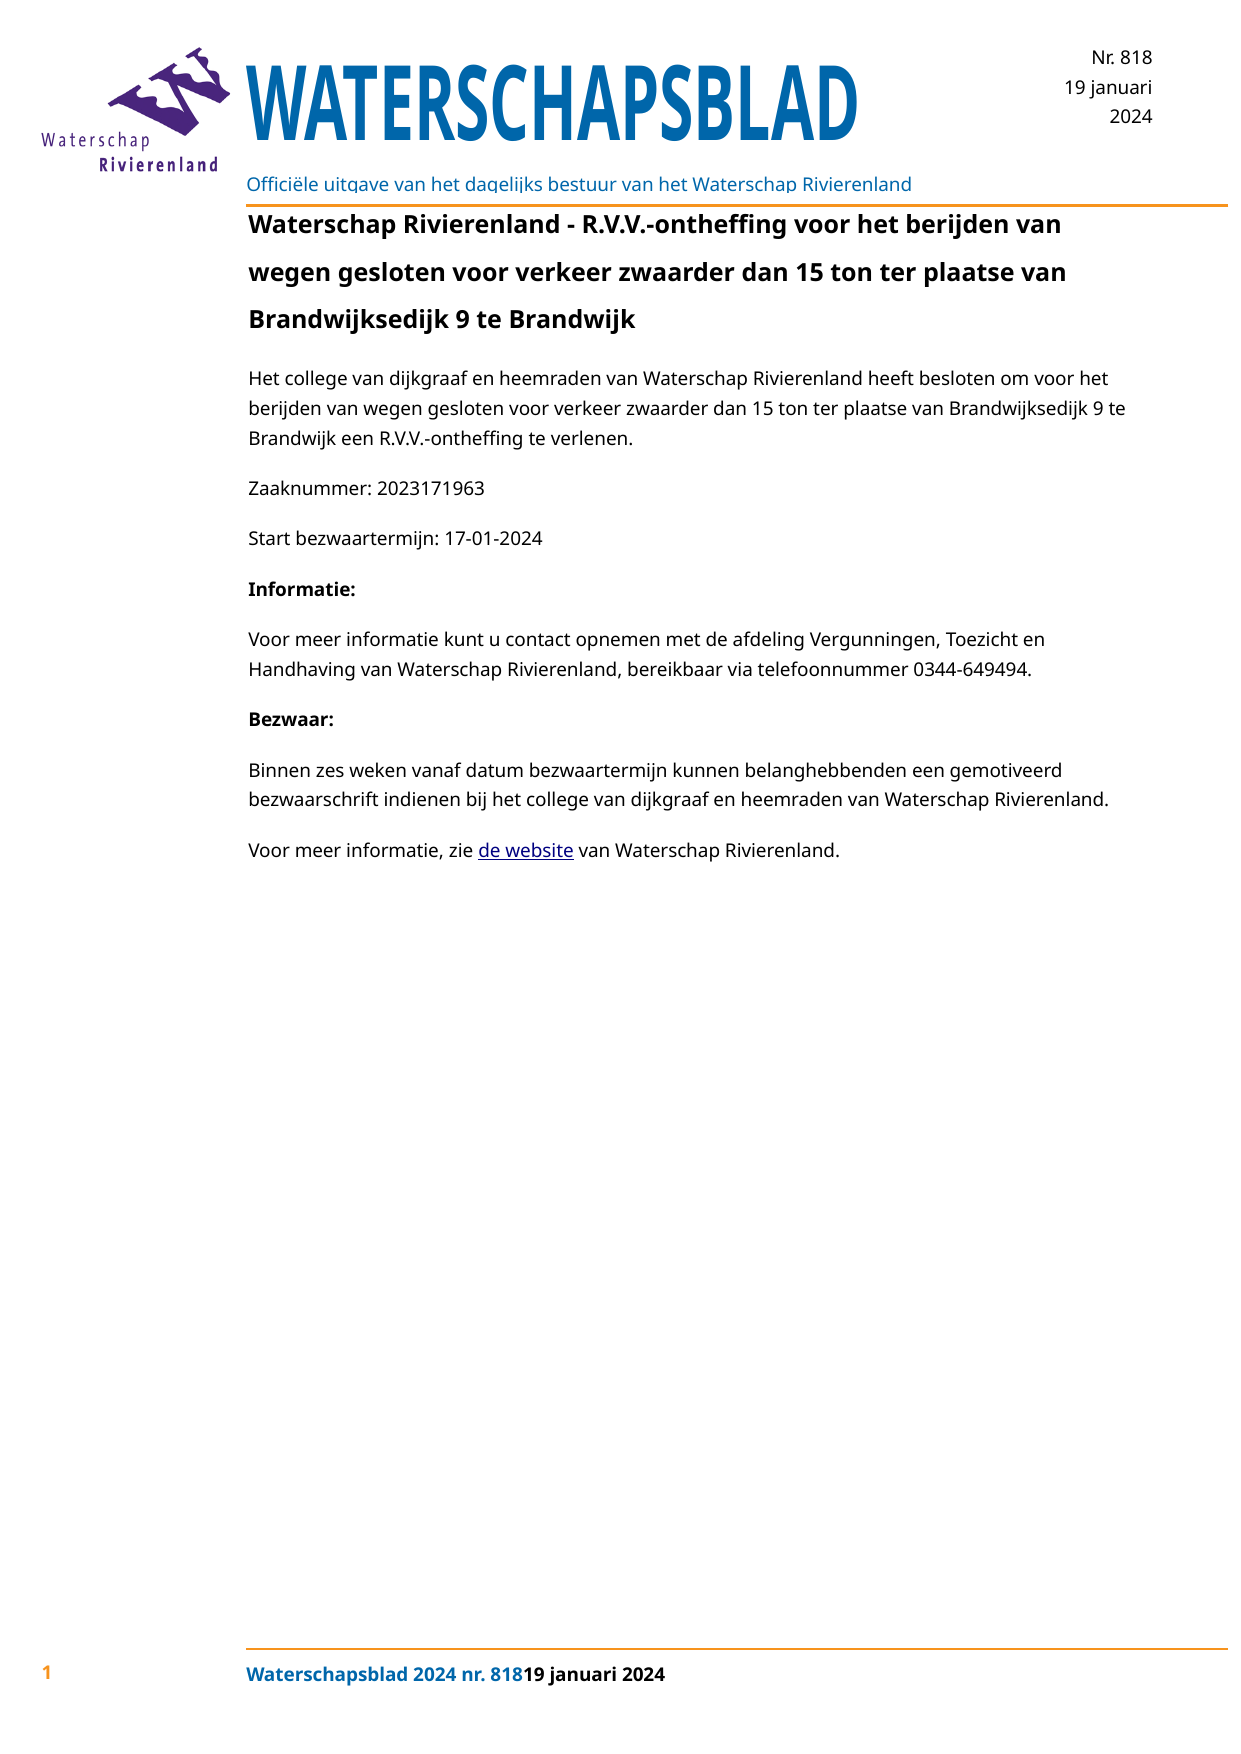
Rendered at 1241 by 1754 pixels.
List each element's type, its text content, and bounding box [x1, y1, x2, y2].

text Informatie: [248, 576, 1152, 602]
text Het college van dijkgraaf en heemraden van Waterschap Rivierenland heeft besloten om voor het berijden van wegen gesloten voor verkeer zwaarder dan 15 ton ter plaatse van Brandwijksedijk 9 te Brandwijk een R.V.V.-ontheffing te verlenen. [248, 366, 1152, 450]
text Zaaknummer: 2023171963 [248, 475, 1152, 501]
text Voor meer informatie kunt u contact opnemen met de afdeling Vergunningen, Toezicht en Handhaving van Waterschap Rivierenland, bereikbaar via telefoonnummer 0344-649494. [248, 626, 1152, 682]
text Start bezwaartermijn: 17-01-2024 [248, 526, 1152, 551]
text Voor meer informatie, zie de website van Waterschap Rivierenland. [248, 837, 1152, 862]
text Bezwaar: [248, 706, 1152, 732]
picture [41, 47, 231, 172]
text Binnen zes weken vanaf datum bezwaartermijn kunnen belanghebbenden een gemotiveerd bezwaarschrift indienen bij het college van dijkgraaf en heemraden van Waterschap Rivierenland. [248, 757, 1152, 812]
text Waterschap Rivierenland - R.V.V.-ontheffing voor het berijden van wegen gesloten voor verkeer zwaarder dan 15 ton ter plaatse van Brandwijksedijk 9 te Brandwijk [248, 207, 1152, 336]
